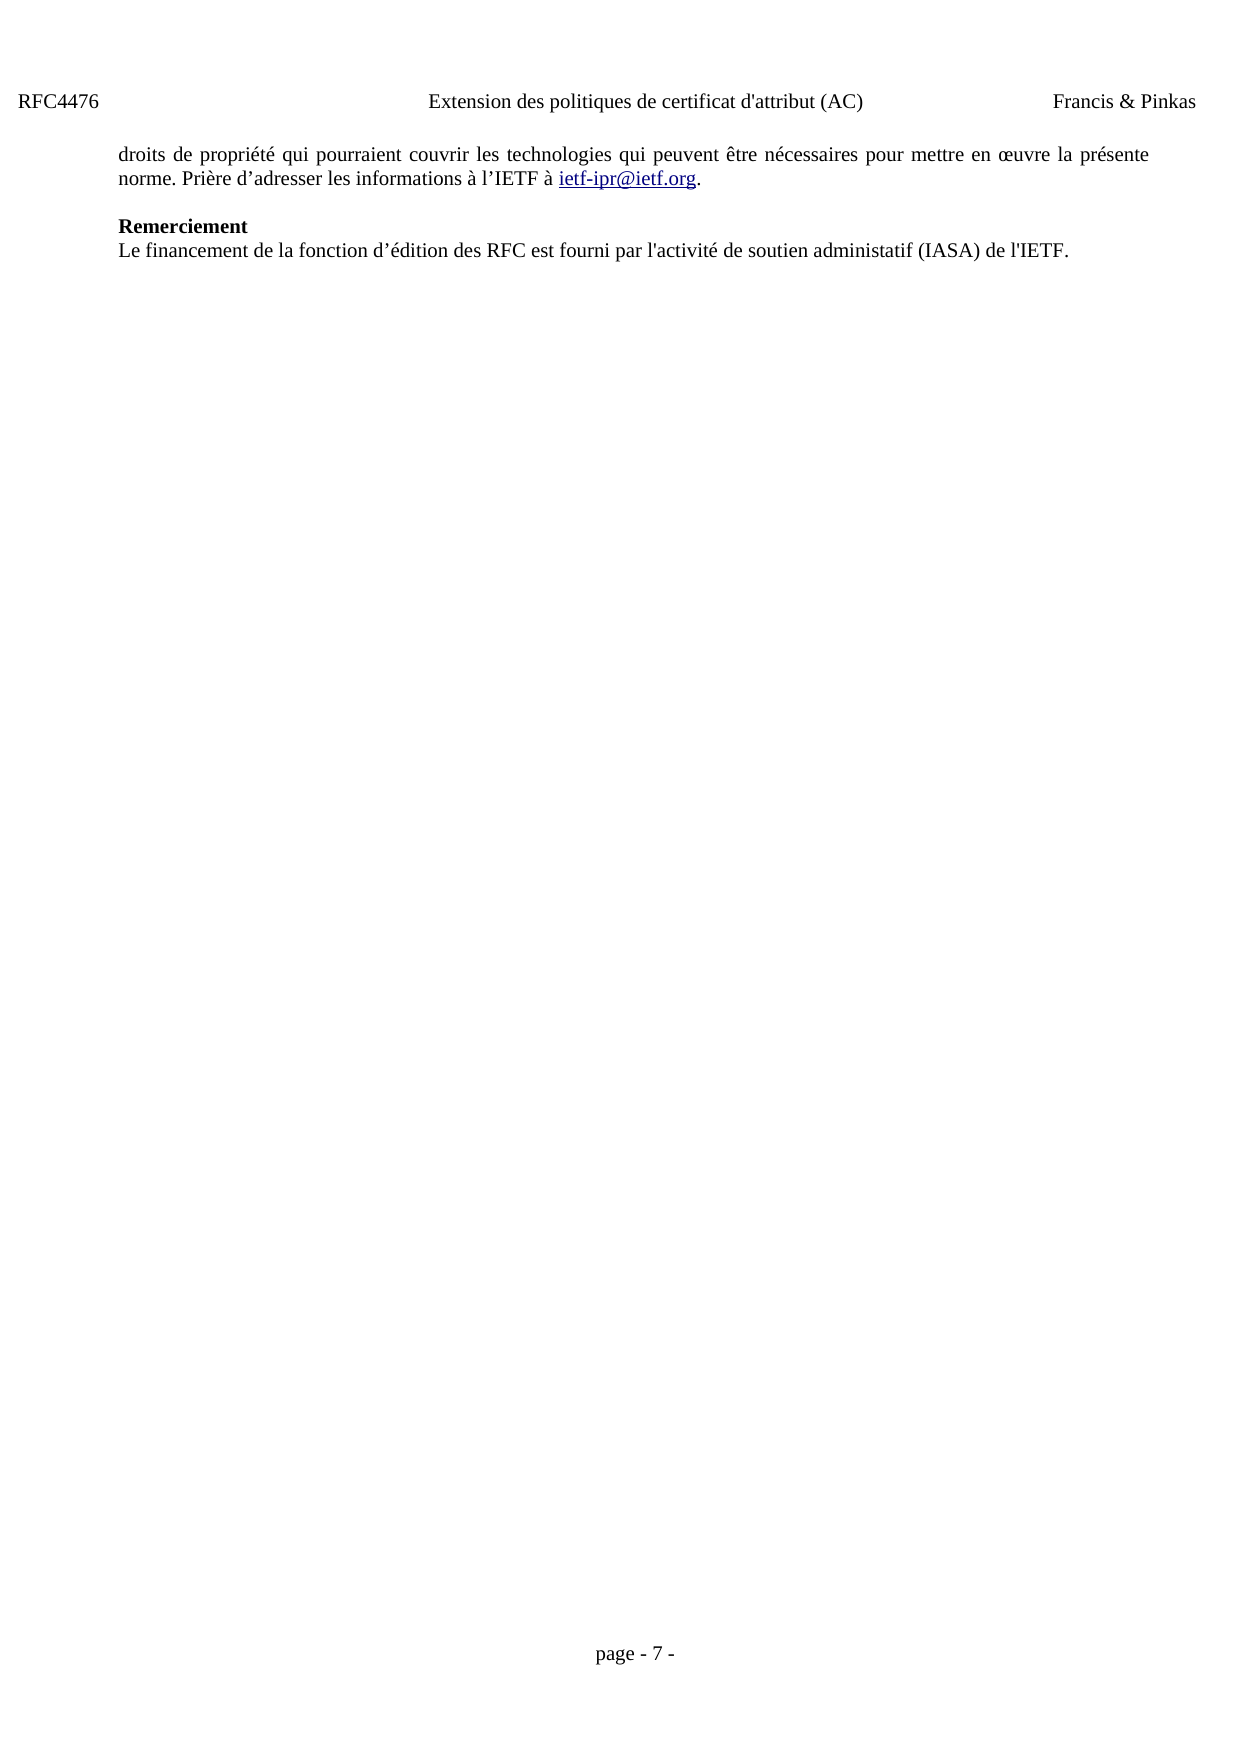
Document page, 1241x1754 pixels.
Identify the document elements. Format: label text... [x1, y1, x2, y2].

text Le financement de la fonction d’édition des RFC est fourni par l'activité de soutien administatif (IASA) de l'IETF. [118, 238, 1152, 262]
text Remerciement [118, 214, 1152, 238]
text droits de propriété qui pourraient couvrir les technologies qui peuvent être nécessaires pour mettre en œuvre la présente norme. Prière d’adresser les informations à l’IETF à ietf-ipr@ietf.org. [118, 142, 1152, 190]
